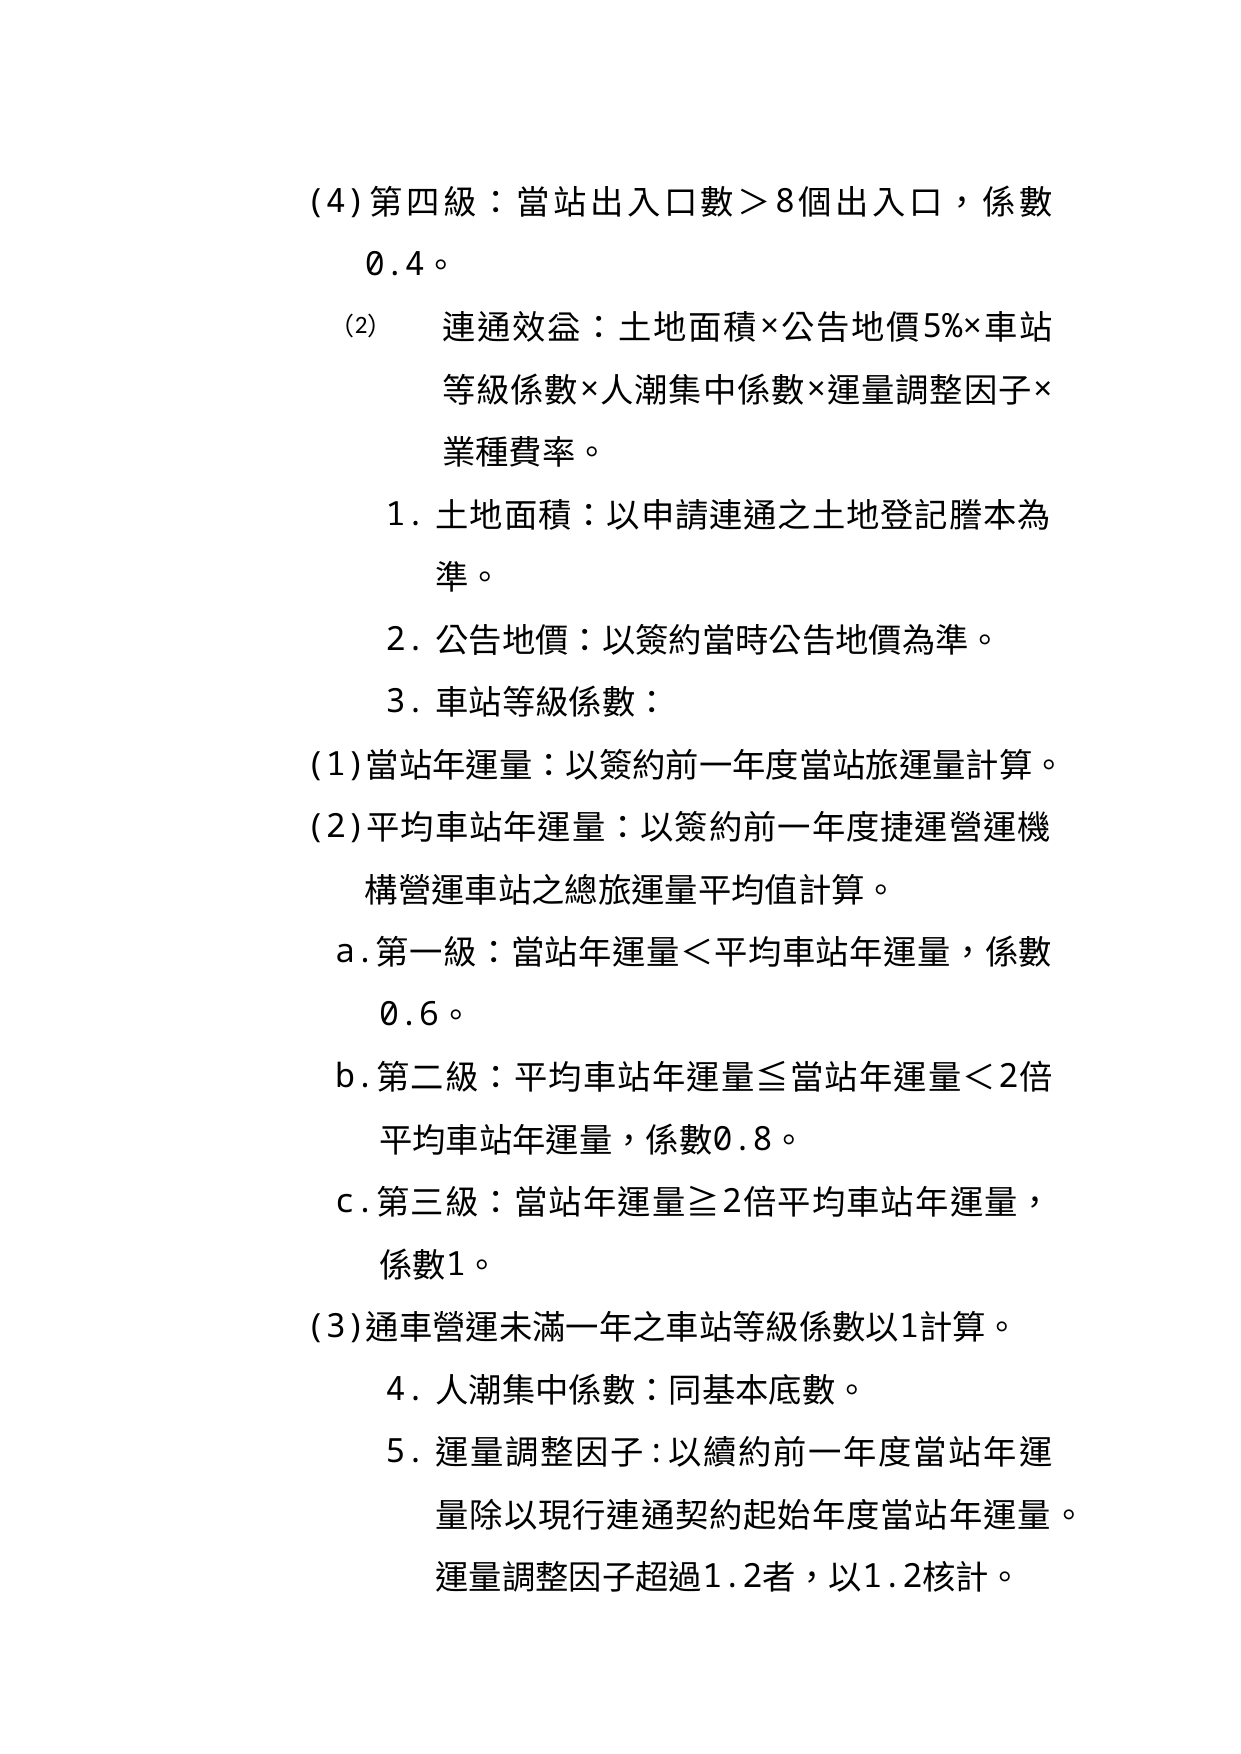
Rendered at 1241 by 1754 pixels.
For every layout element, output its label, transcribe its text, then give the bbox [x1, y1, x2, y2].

list 車站等級係數： [385, 658, 1053, 721]
text b.第二級：平均車站年運量≦當站年運量＜2倍平均車站年運量，係數0.8。 [335, 1033, 1053, 1158]
text (1)當站年運量：以簽約前一年度當站旅運量計算。 [306, 721, 1053, 783]
list 連通效益：土地面積×公告地價5%×車站等級係數×人潮集中係數×運量調整因子×業種費率。 [329, 283, 1053, 471]
text (3)通車營運未滿一年之車站等級係數以1計算。 [306, 1283, 1053, 1346]
text (2)平均車站年運量：以簽約前一年度捷運營運機構營運車站之總旅運量平均值計算。 [306, 783, 1053, 908]
list 公告地價：以簽約當時公告地價為準。 [385, 596, 1053, 658]
list 運量調整因子:以續約前一年度當站年運量除以現行連通契約起始年度當站年運量。運量調整因子超過1.2者，以1.2核計。 [385, 1408, 1053, 1596]
text c.第三級：當站年運量≧2倍平均車站年運量，係數1。 [335, 1158, 1053, 1283]
text a.第一級：當站年運量＜平均車站年運量，係數0.6。 [335, 908, 1053, 1033]
text (4)第四級：當站出入口數＞8個出入口，係數0.4。 [306, 158, 1053, 283]
list 土地面積：以申請連通之土地登記謄本為準。 [385, 471, 1053, 596]
list 人潮集中係數：同基本底數。 [385, 1346, 1053, 1408]
